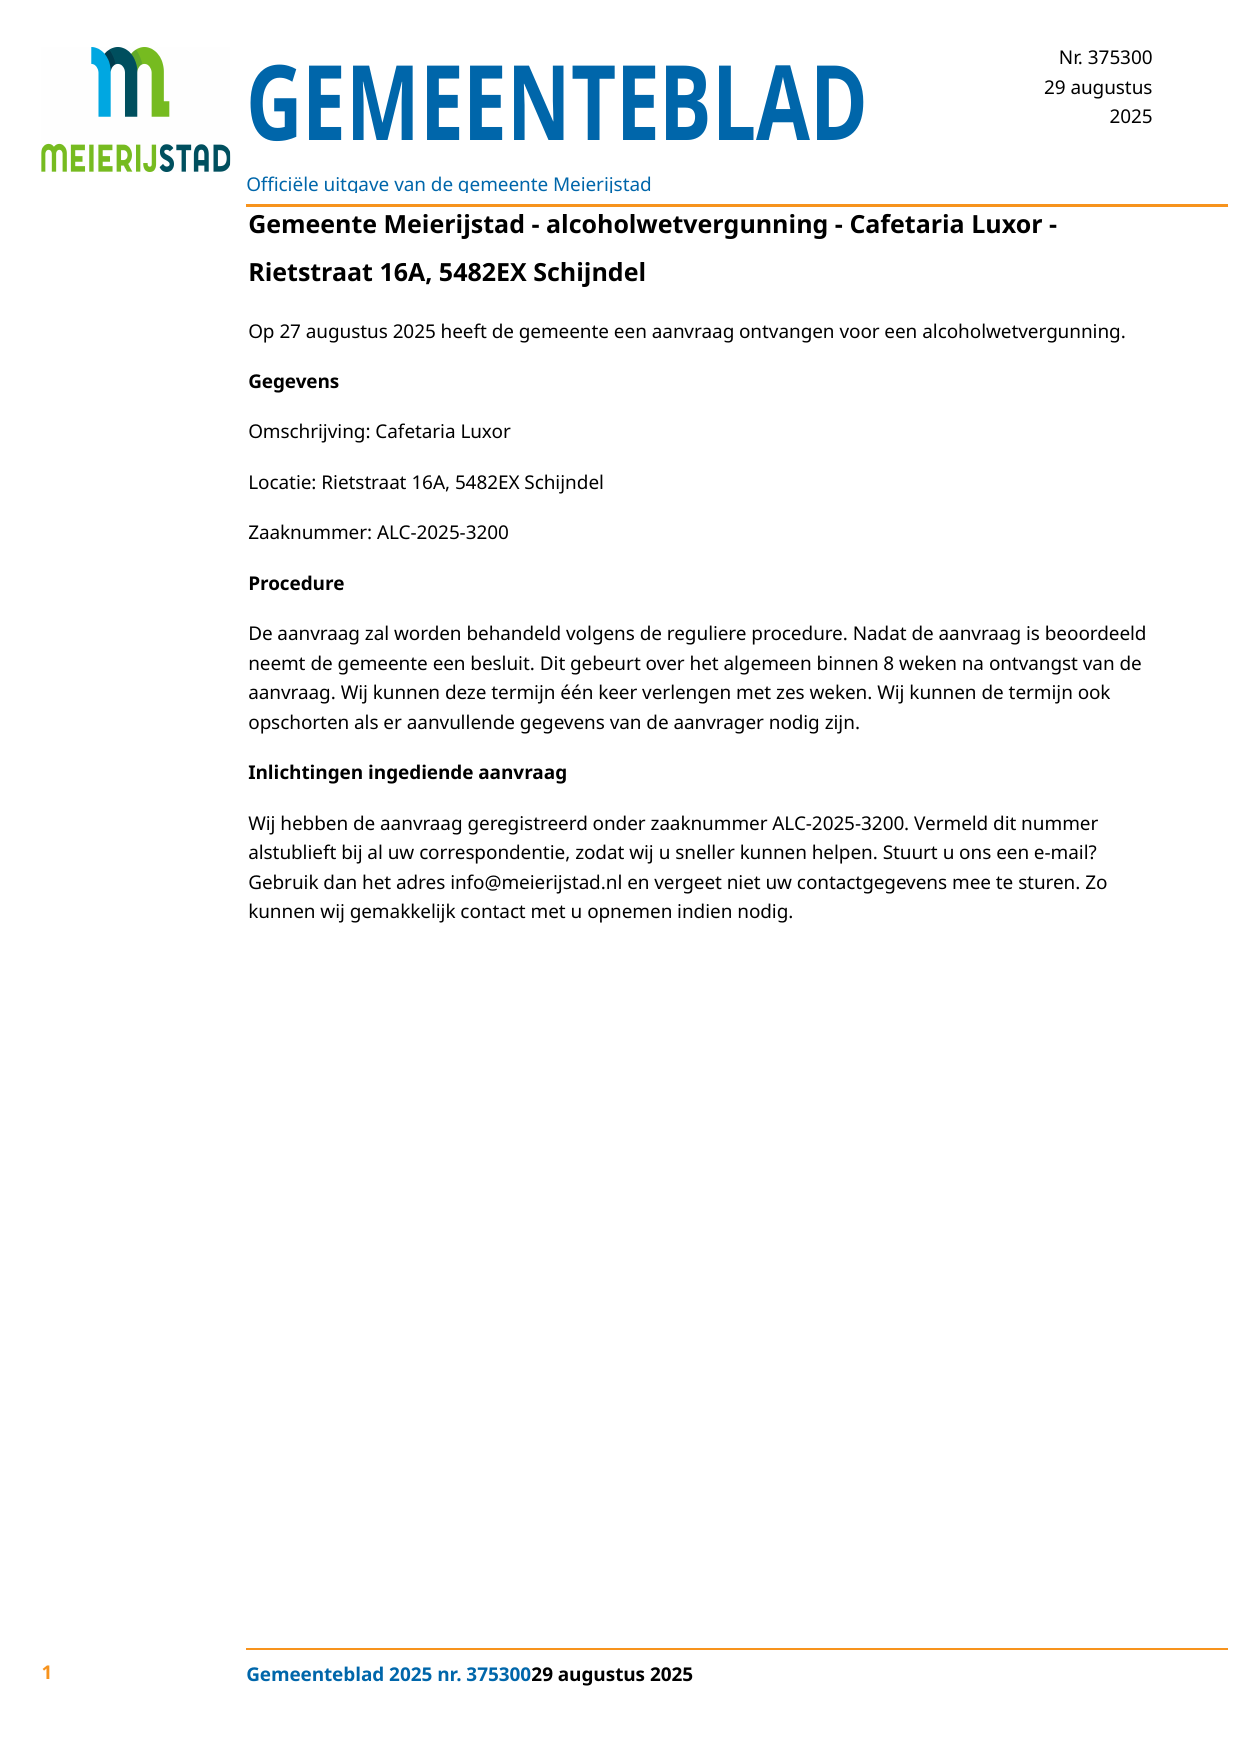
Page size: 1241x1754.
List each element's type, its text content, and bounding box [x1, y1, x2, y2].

text Inlichtingen ingediende aanvraag [248, 759, 1152, 785]
text Op 27 augustus 2025 heeft de gemeente een aanvraag ontvangen voor een alcoholwetvergunning. [248, 318, 1152, 344]
text Locatie: Rietstraat 16A, 5482EX Schijndel [248, 469, 1152, 495]
text Gemeente Meierijstad - alcoholwetvergunning - Cafetaria Luxor - Rietstraat 16A, 5482EX Schijndel [248, 207, 1152, 288]
text Wij hebben de aanvraag geregistreerd onder zaaknummer ALC-2025-3200. Vermeld dit nummer alstublieft bij al uw correspondentie, zodat wij u sneller kunnen helpen. Stuurt u ons een e-mail? Gebruik dan het adres info@meierijstad.nl en vergeet niet uw contactgegevens mee te sturen. Zo kunnen wij gemakkelijk contact met u opnemen indien nodig. [248, 810, 1152, 924]
picture [41, 47, 231, 172]
text Gegevens [248, 368, 1152, 394]
text De aanvraag zal worden behandeld volgens de reguliere procedure. Nadat de aanvraag is beoordeeld neemt de gemeente een besluit. Dit gebeurt over het algemeen binnen 8 weken na ontvangst van de aanvraag. Wij kunnen deze termijn één keer verlengen met zes weken. Wij kunnen de termijn ook opschorten als er aanvullende gegevens van de aanvrager nodig zijn. [248, 620, 1152, 735]
text Omschrijving: Cafetaria Luxor [248, 419, 1152, 444]
text Procedure [248, 570, 1152, 596]
text Zaaknummer: ALC-2025-3200 [248, 519, 1152, 545]
